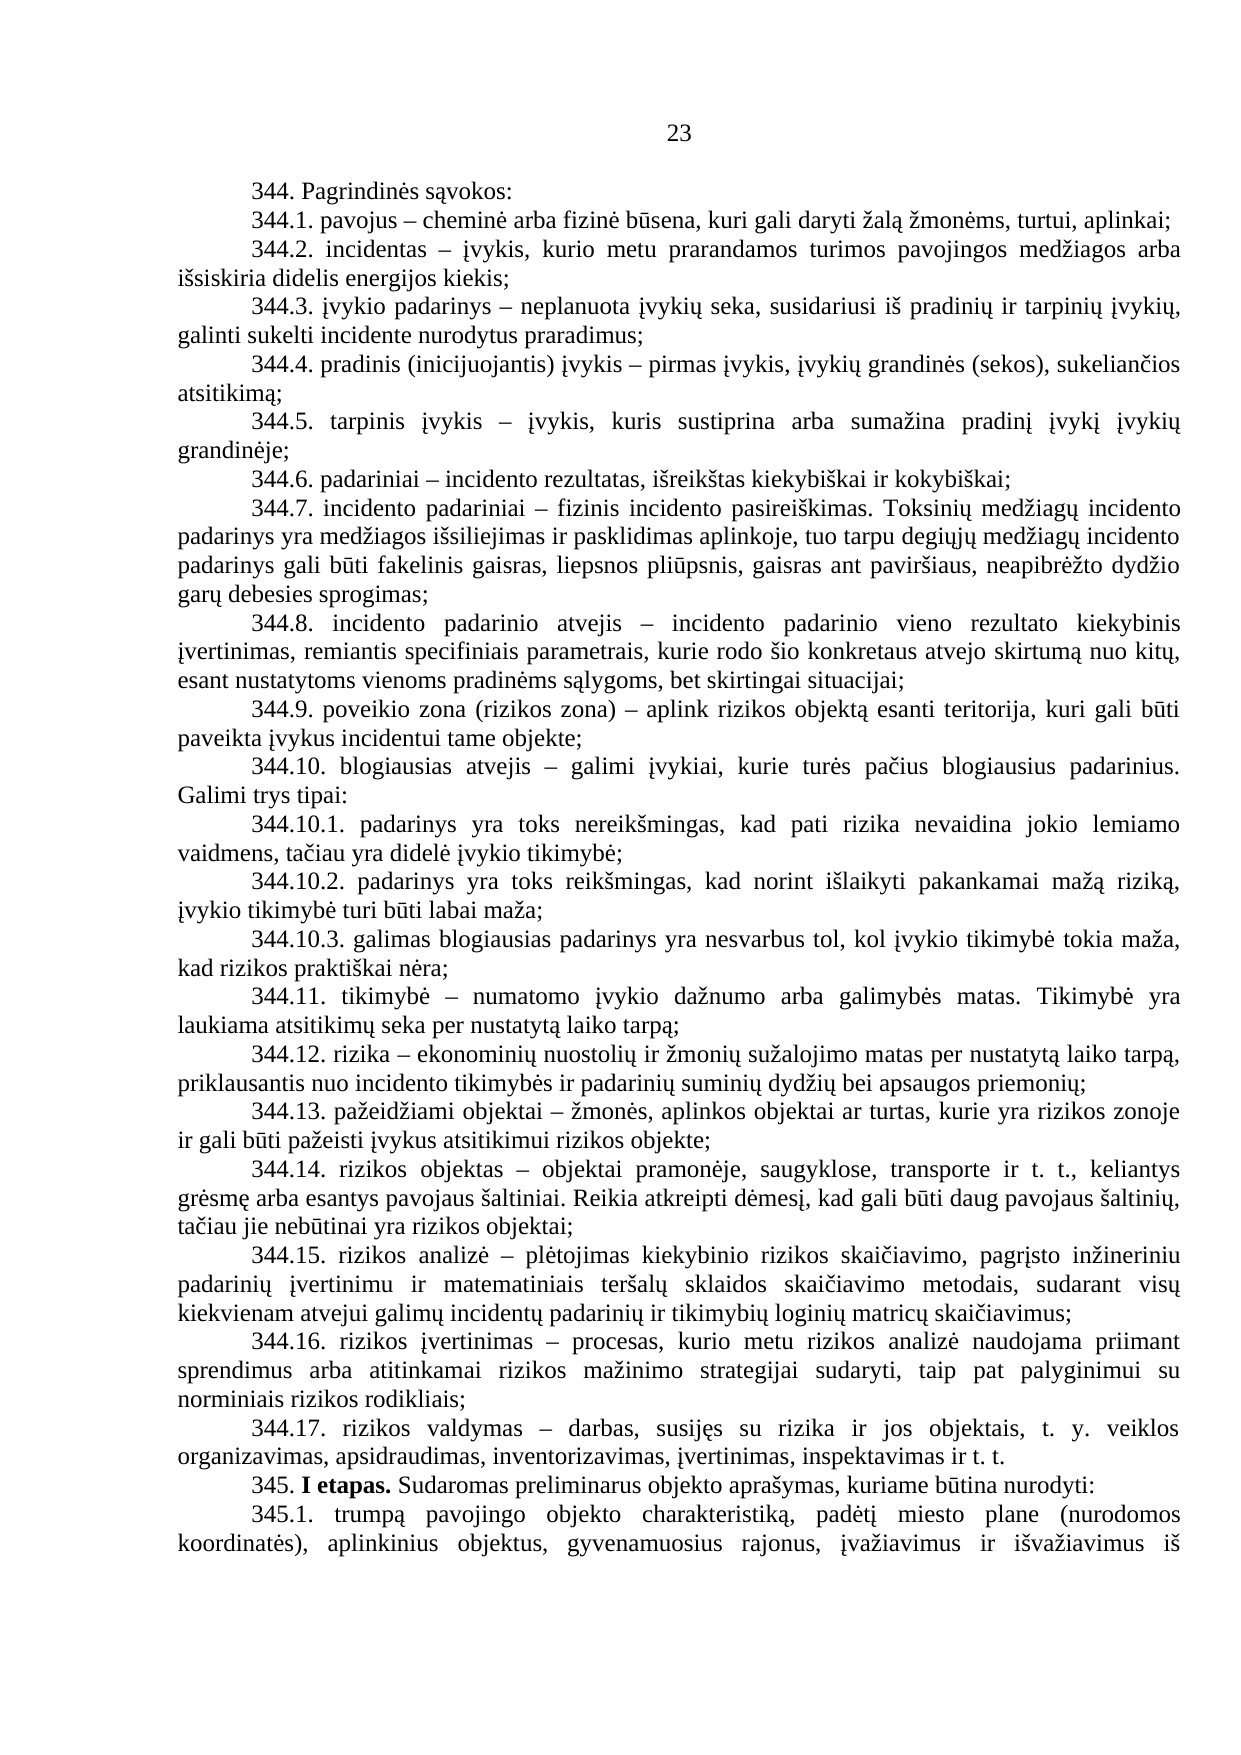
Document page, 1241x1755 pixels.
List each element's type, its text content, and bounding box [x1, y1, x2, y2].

text 344.10. blogiausias atvejis – galimi įvykiai, kurie turės pačius blogiausius padarinius. Galimi trys tipai: [177, 751, 1181, 809]
text 344.13. pažeidžiami objektai – žmonės, aplinkos objektai ar turtas, kurie yra rizikos zonoje ir gali būti pažeisti įvykus atsitikimui rizikos objekte; [177, 1096, 1181, 1154]
text 344.9. poveikio zona (rizikos zona) – aplink rizikos objektą esanti teritorija, kuri gali būti paveikta įvykus incidentui tame objekte; [177, 694, 1181, 751]
text 344.10.1. padarinys yra toks nereikšmingas, kad pati rizika nevaidina jokio lemiamo vaidmens, tačiau yra didelė įvykio tikimybė; [177, 809, 1181, 866]
text 344.15. rizikos analizė – plėtojimas kiekybinio rizikos skaičiavimo, pagrįsto inžineriniu padarinių įvertinimu ir matematiniais teršalų sklaidos skaičiavimo metodais, sudarant visų kiekvienam atvejui galimų incidentų padarinių ir tikimybių loginių matricų skaičiavimus; [177, 1240, 1181, 1326]
text 344.14. rizikos objektas – objektai pramonėje, saugyklose, transporte ir t. t., keliantys grėsmę arba esantys pavojaus šaltiniai. Reikia atkreipti dėmesį, kad gali būti daug pavojaus šaltinių, tačiau jie nebūtinai yra rizikos objektai; [177, 1154, 1181, 1240]
text 344.3. įvykio padarinys – neplanuota įvykių seka, susidariusi iš pradinių ir tarpinių įvykių, galinti sukelti incidente nurodytus praradimus; [177, 291, 1181, 349]
text 344.6. padariniai – incidento rezultatas, išreikštas kiekybiškai ir kokybiškai; [177, 464, 1181, 493]
text 344.10.3. galimas blogiausias padarinys yra nesvarbus tol, kol įvykio tikimybė tokia maža, kad rizikos praktiškai nėra; [177, 924, 1181, 981]
text 345.1. trumpą pavojingo objekto charakteristiką, padėtį miesto plane (nurodomos koordinatės), aplinkinius objektus, gyvenamuosius rajonus, įvažiavimus ir išvažiavimus iš [177, 1499, 1181, 1556]
text 344.7. incidento padariniai – fizinis incidento pasireiškimas. Toksinių medžiagų incidento padarinys yra medžiagos išsiliejimas ir pasklidimas aplinkoje, tuo tarpu degiųjų medžiagų incidento padarinys gali būti fakelinis gaisras, liepsnos pliūpsnis, gaisras ant paviršiaus, neapibrėžto dydžio garų debesies sprogimas; [177, 493, 1181, 608]
text 344.8. incidento padarinio atvejis – incidento padarinio vieno rezultato kiekybinis įvertinimas, remiantis specifiniais parametrais, kurie rodo šio konkretaus atvejo skirtumą nuo kitų, esant nustatytoms vienoms pradinėms sąlygoms, bet skirtingai situacijai; [177, 608, 1181, 694]
text 344.17. rizikos valdymas – darbas, susijęs su rizika ir jos objektais, t. y. veiklos organizavimas, apsidraudimas, inventorizavimas, įvertinimas, inspektavimas ir t. t. [177, 1413, 1181, 1470]
text 344.2. incidentas – įvykis, kurio metu prarandamos turimos pavojingos medžiagos arba išsiskiria didelis energijos kiekis; [177, 234, 1181, 291]
text 344.1. pavojus – cheminė arba fizinė būsena, kuri gali daryti žalą žmonėms, turtui, aplinkai; [177, 205, 1181, 234]
text 345. I etapas. Sudaromas preliminarus objekto aprašymas, kuriame būtina nurodyti: [177, 1470, 1181, 1499]
text 344. Pagrindinės sąvokos: [177, 176, 1181, 205]
text 344.12. rizika – ekonominių nuostolių ir žmonių sužalojimo matas per nustatytą laiko tarpą, priklausantis nuo incidento tikimybės ir padarinių suminių dydžių bei apsaugos priemonių; [177, 1039, 1181, 1096]
text 344.4. pradinis (inicijuojantis) įvykis – pirmas įvykis, įvykių grandinės (sekos), sukeliančios atsitikimą; [177, 349, 1181, 406]
text 344.11. tikimybė – numatomo įvykio dažnumo arba galimybės matas. Tikimybė yra laukiama atsitikimų seka per nustatytą laiko tarpą; [177, 981, 1181, 1039]
text 344.16. rizikos įvertinimas – procesas, kurio metu rizikos analizė naudojama priimant sprendimus arba atitinkamai rizikos mažinimo strategijai sudaryti, taip pat palyginimui su norminiais rizikos rodikliais; [177, 1326, 1181, 1413]
text 344.10.2. padarinys yra toks reikšmingas, kad norint išlaikyti pakankamai mažą riziką, įvykio tikimybė turi būti labai maža; [177, 866, 1181, 924]
text 344.5. tarpinis įvykis – įvykis, kuris sustiprina arba sumažina pradinį įvykį įvykių grandinėje; [177, 406, 1181, 464]
